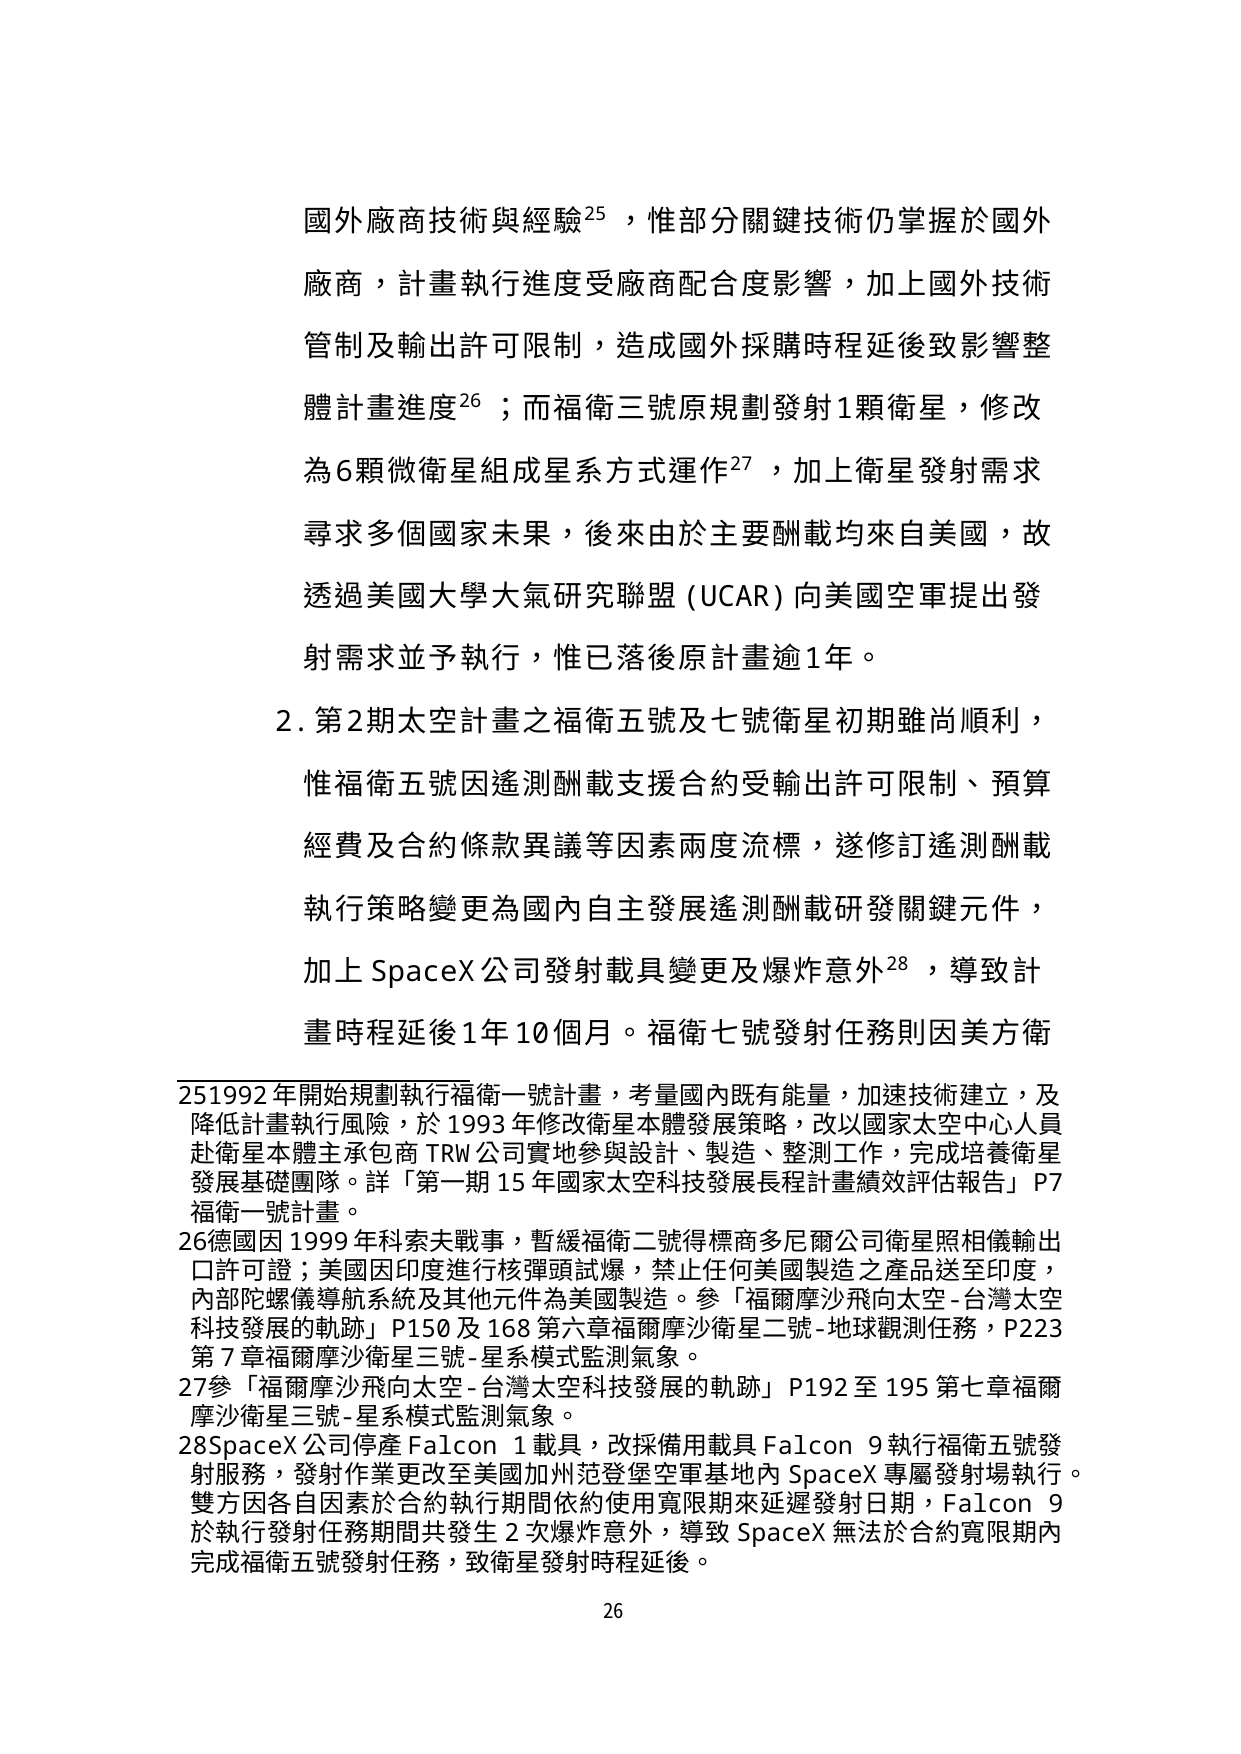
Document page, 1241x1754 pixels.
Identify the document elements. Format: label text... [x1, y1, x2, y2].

text 1.第1期太空計畫中福衛一號發射及軌道運行實際日期落後原計畫逾2年，而福衛二號實際發射日期較原計畫落後達4年6個月，至福衛三號則落後近1年4個月。據國家太空中心表示，第1期計畫為我國首次執行之太空計畫，福衛一號及二號衛星發展採用主合約商之設計，國家太空中心參與全程發展並負責部分工作，旨在學習國外廠商技術與經驗，惟部分關鍵技術仍掌握於國外廠商，計畫執行進度受廠商配合度影響，加上國外技術管制及輸出許可限制，造成國外採購時程延後致影響整體計畫進度；而福衛三號原規劃發射1顆衛星，修改為6顆微衛星組成星系方式運作，加上衛星發射需求尋求多個國家未果，後來由於主要酬載均來自美國，故透過美國大學大氣研究聯盟(UCAR)向美國空軍提出發射需求並予執行，惟已落後原計畫逾1年。 [266, 177, 1063, 677]
text 1992年開始規劃執行福衛一號計畫，考量國內既有能量，加速技術建立，及降低計畫執行風險，於1993年修改衛星本體發展策略，改以國家太空中心人員赴衛星本體主承包商TRW公司實地參與設計、製造、整測工作，完成培養衛星發展基礎團隊。詳「第一期15年國家太空科技發展長程計畫績效評估報告」P7福衛一號計畫。 [177, 1081, 1063, 1227]
text 2.第2期太空計畫之福衛五號及七號衛星初期雖尚順利，惟福衛五號因遙測酬載支援合約受輸出許可限制、預算經費及合約條款異議等因素兩度流標，遂修訂遙測酬載執行策略變更為國內自主發展遙測酬載研發關鍵元件，加上SpaceX公司發射載具變更及爆炸意外，導致計畫時程延後1年10個月。福衛七號發射任務則因美方衛 [266, 677, 1063, 1052]
text 德國因1999年科索夫戰事，暫緩福衛二號得標商多尼爾公司衛星照相儀輸出口許可證；美國因印度進行核彈頭試爆，禁止任何美國製造之產品送至印度，內部陀螺儀導航系統及其他元件為美國製造。參「福爾摩沙飛向太空-台灣太空科技發展的軌跡」P150及168第六章福爾摩沙衛星二號-地球觀測任務，P223第7章福爾摩沙衛星三號-星系模式監測氣象。 [177, 1227, 1063, 1373]
text SpaceX公司停產Falcon 1載具，改採備用載具Falcon 9執行福衛五號發射服務，發射作業更改至美國加州范登堡空軍基地內SpaceX專屬發射場執行。雙方因各自因素於合約執行期間依約使用寬限期來延遲發射日期，Falcon 9於執行發射任務期間共發生2次爆炸意外，導致SpaceX無法於合約寬限期內完成福衛五號發射任務，致衛星發射時程延後。 [177, 1431, 1063, 1577]
text 參「福爾摩沙飛向太空-台灣太空科技發展的軌跡」P192至195第七章福爾摩沙衛星三號-星系模式監測氣象。 [177, 1373, 1063, 1431]
